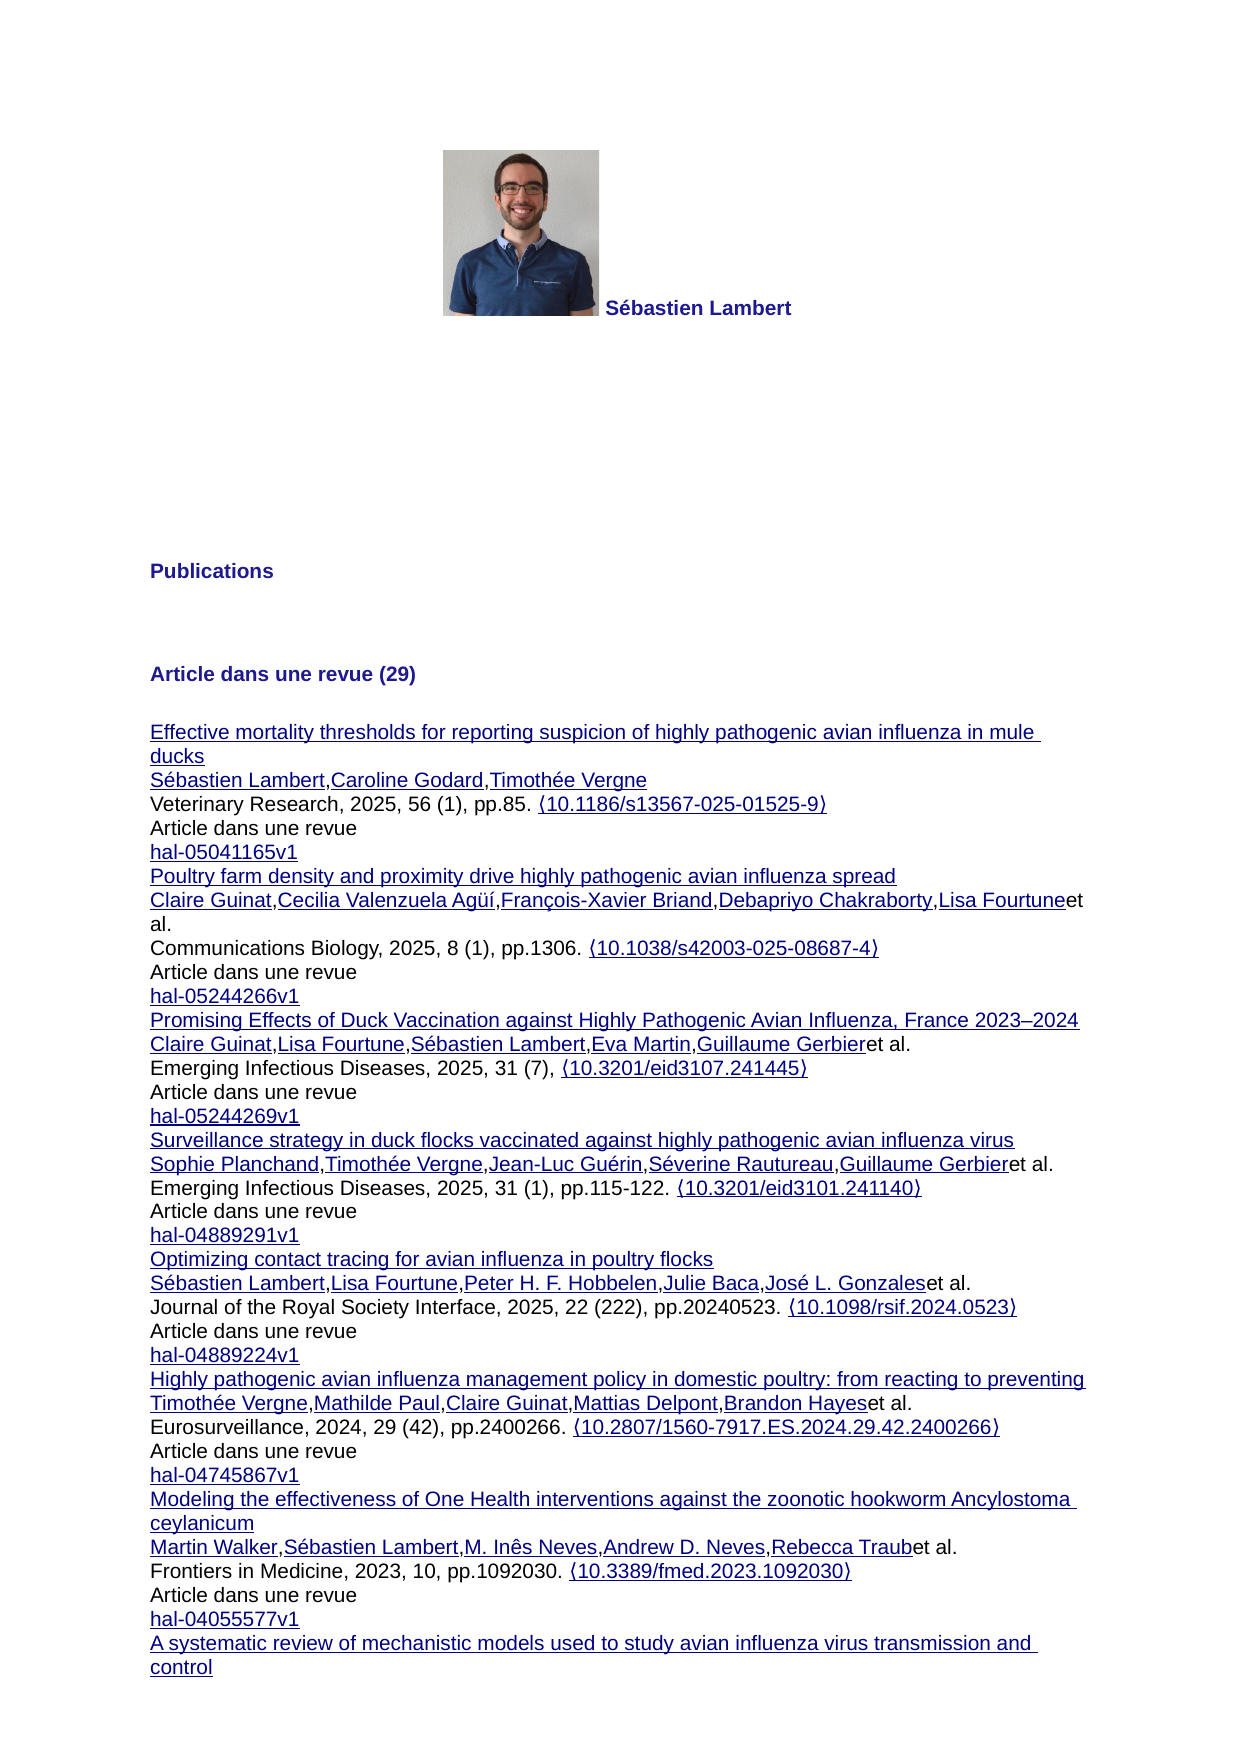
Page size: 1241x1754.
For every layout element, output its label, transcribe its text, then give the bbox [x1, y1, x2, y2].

subtitle Article dans une revue (29) [150, 662, 1090, 686]
table_cell Optimizing contact tracing for avian influenza in poultry flocks Sébastien Lambert,Lisa Fourtune,Peter H. F. Hobbelen,Julie Baca,José L. Gonzaleset al. Journal of the Royal Society Interface, 2025, 22 (222), pp.20240523. ⟨10.1098/rsif.2024.0523⟩ Article dans une revue hal-04889224v1 [150, 1247, 1090, 1367]
table_cell Modeling the effectiveness of One Health interventions against the zoonotic hookworm Ancylostoma ceylanicum Martin Walker,Sébastien Lambert,M. Inês Neves,Andrew D. Neves,Rebecca Traubet al. Frontiers in Medicine, 2023, 10, pp.1092030. ⟨10.3389/fmed.2023.1092030⟩ Article dans une revue hal-04055577v1 [150, 1487, 1090, 1631]
table_header Effective mortality thresholds for reporting suspicion of highly pathogenic avian influenza in mule ducks Sébastien Lambert,Caroline Godard,Timothée Vergne Veterinary Research, 2025, 56 (1), pp.85. ⟨10.1186/s13567-025-01525-9⟩ Article dans une revue hal-05041165v1 [150, 720, 1090, 864]
picture [443, 150, 600, 316]
subtitle Publications [150, 559, 1090, 583]
table_cell Promising Effects of Duck Vaccination against Highly Pathogenic Avian Influenza, France 2023–2024 Claire Guinat,Lisa Fourtune,Sébastien Lambert,Eva Martin,Guillaume Gerbieret al. Emerging Infectious Diseases, 2025, 31 (7), ⟨10.3201/eid3107.241445⟩ Article dans une revue hal-05244269v1 [150, 1008, 1090, 1127]
table_cell Surveillance strategy in duck flocks vaccinated against highly pathogenic avian influenza virus Sophie Planchand,Timothée Vergne,Jean‐Luc Guérin,Séverine Rautureau,Guillaume Gerbieret al. Emerging Infectious Diseases, 2025, 31 (1), pp.115-122. ⟨10.3201/eid3101.241140⟩ Article dans une revue hal-04889291v1 [150, 1128, 1090, 1247]
table_cell A systematic review of mechanistic models used to study avian influenza virus transmission and control [150, 1631, 1090, 1678]
table_cell Poultry farm density and proximity drive highly pathogenic avian influenza spread Claire Guinat,Cecilia Valenzuela Agüí,François-Xavier Briand,Debapriyo Chakraborty,Lisa Fourtuneet al. Communications Biology, 2025, 8 (1), pp.1306. ⟨10.1038/s42003-025-08687-4⟩ Article dans une revue hal-05244266v1 [150, 864, 1090, 1008]
table_cell Highly pathogenic avian influenza management policy in domestic poultry: from reacting to preventing Timothée Vergne,Mathilde Paul,Claire Guinat,Mattias Delpont,Brandon Hayeset al. Eurosurveillance, 2024, 29 (42), pp.2400266. ⟨10.2807/1560-7917.ES.2024.29.42.2400266⟩ Article dans une revue hal-04745867v1 [150, 1367, 1090, 1487]
subtitle Sébastien Lambert [150, 150, 1090, 320]
